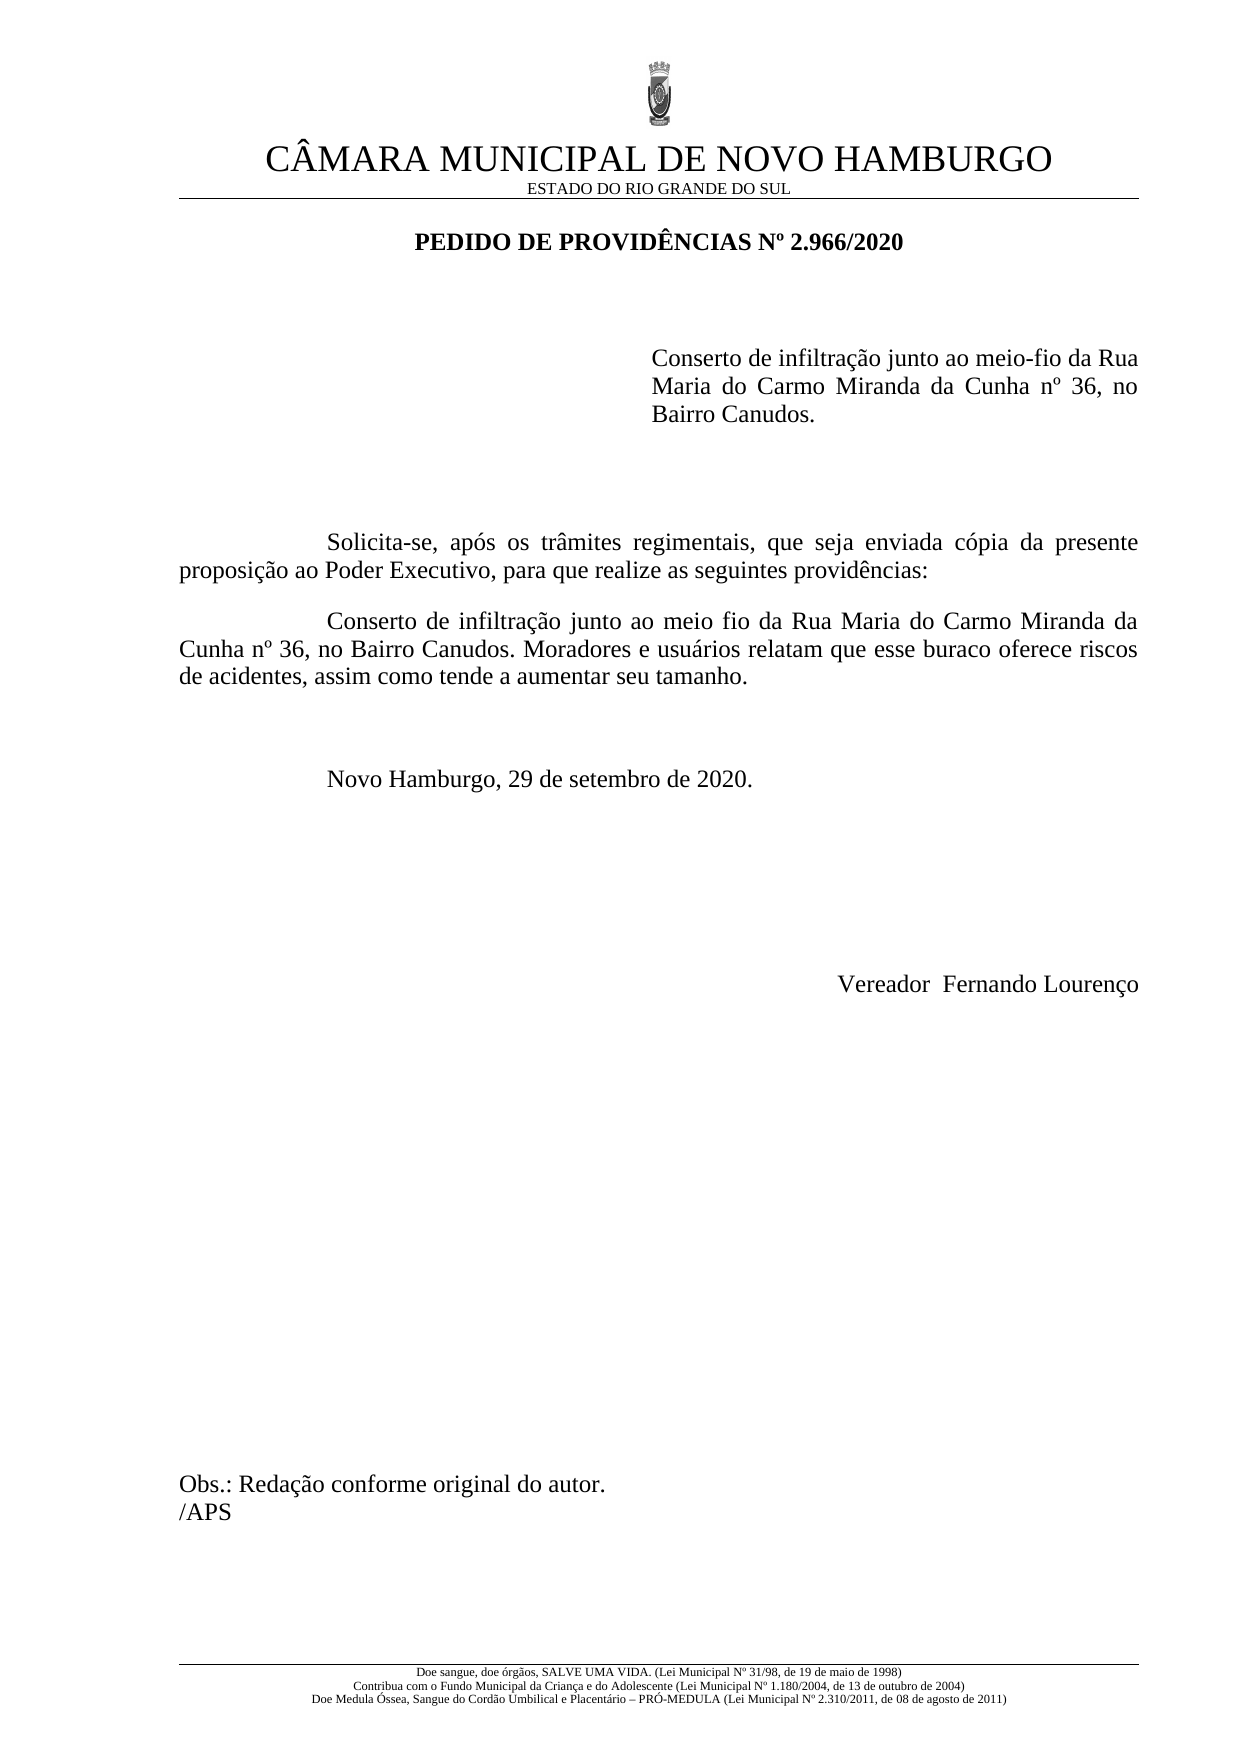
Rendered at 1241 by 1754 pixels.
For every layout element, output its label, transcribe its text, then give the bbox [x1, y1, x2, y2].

text Obs.: Redação conforme original do autor. [179, 1470, 1139, 1498]
text Novo Hamburgo, 29 de setembro de 2020. [179, 765, 1139, 793]
text /APS [179, 1498, 1139, 1526]
text Vereador Fernando Lourenço [179, 970, 1139, 998]
text PEDIDO DE PROVIDÊNCIAS Nº 2.966/2020 [179, 228, 1139, 256]
text Conserto de infiltração junto ao meio fio da Rua Maria do Carmo Miranda da Cunha nº 36, no Bairro Canudos. Moradores e usuários relatam que esse buraco oferece riscos de acidentes, assim como tende a aumentar seu tamanho. [179, 607, 1139, 690]
text Conserto de infiltração junto ao meio-fio da Rua Maria do Carmo Miranda da Cunha nº 36, no Bairro Canudos. [651, 344, 1139, 428]
text Solicita-se, após os trâmites regimentais, que seja enviada cópia da presente proposição ao Poder Executivo, para que realize as seguintes providências: [179, 528, 1139, 583]
